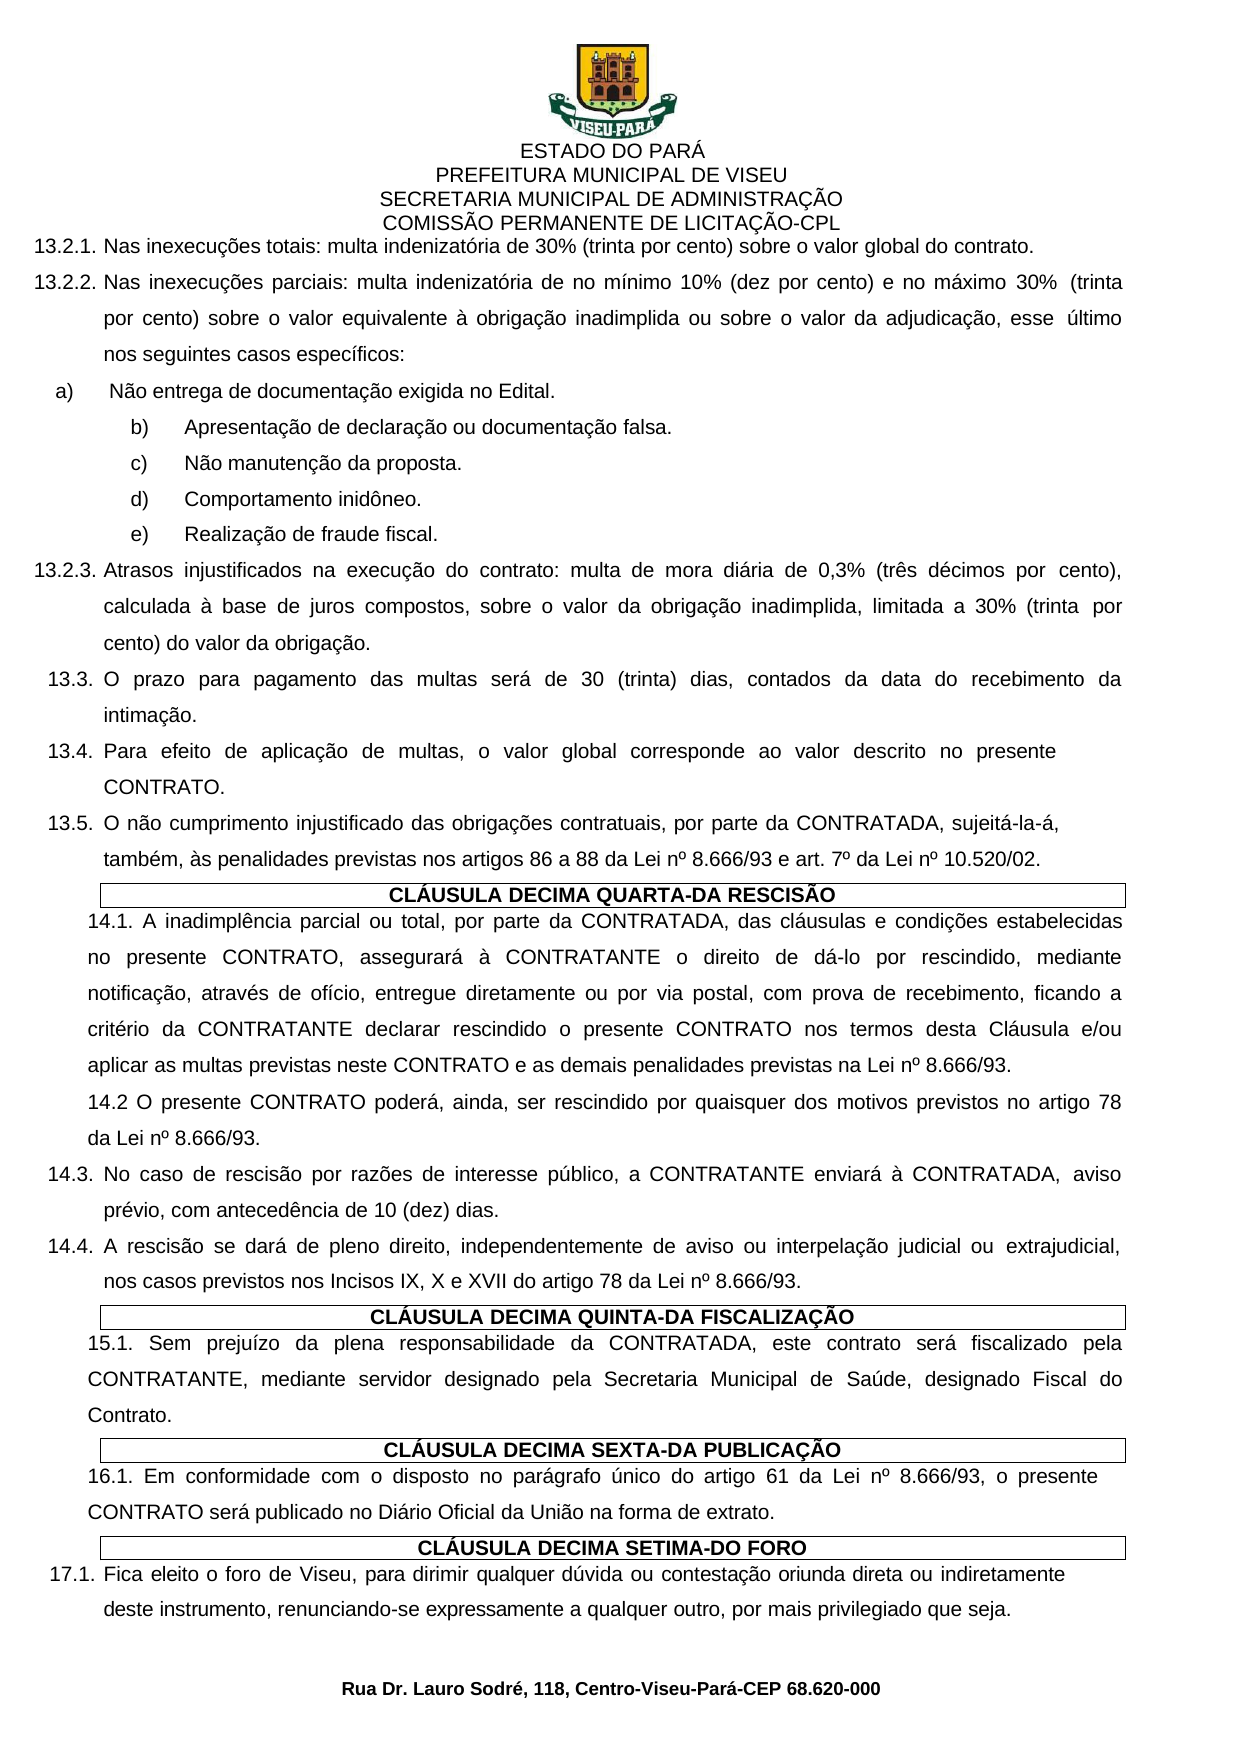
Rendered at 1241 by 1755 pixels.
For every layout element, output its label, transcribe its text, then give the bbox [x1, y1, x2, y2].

list Comportamento inidôneo. [130, 486, 1136, 510]
list Não manutenção da proposta. [130, 450, 1136, 474]
list Não entrega de documentação exigida no Edital. [55, 378, 1136, 402]
text CLÁUSULA DECIMA SETIMA-DO FORO [417, 1537, 1125, 1559]
list Para efeito de aplicação de multas, o valor global corresponde ao valor descrito no presente CONTRATO. [87, 739, 1122, 799]
text 15.1. Sem prejuízo da plena responsabilidade da CONTRATADA, este contrato será fiscalizado pela CONTRATANTE, mediante servidor designado pela Secretaria Municipal de Saúde, designado Fiscal do Contrato. [87, 1331, 1123, 1427]
list A rescisão se dará de pleno direito, independentemente de aviso ou interpelação judicial ou extrajudicial, nos casos previstos nos Incisos IX, X e XVII do artigo 78 da Lei nº 8.666/93. [87, 1233, 1122, 1293]
list O não cumprimento injustificado das obrigações contratuais, por parte da CONTRATADA, sujeitá-la-á, também, às penalidades previstas nos artigos 86 a 88 da Lei nº 8.666/93 e art. 7º da Lei nº 10.520/02. [87, 811, 1122, 871]
list Realização de fraude fiscal. [130, 522, 1136, 546]
list Nas inexecuções parciais: multa indenizatória de no mínimo 10% (dez por cento) e no máximo 30% (trinta por cento) sobre o valor equivalente à obrigação inadimplida ou sobre o valor da adjudicação, esse último nos seguintes casos específicos: [87, 270, 1123, 366]
list Apresentação de declaração ou documentação falsa. [130, 414, 1136, 438]
list Atrasos injustificados na execução do contrato: multa de mora diária de 0,3% (três décimos por cento), calculada à base de juros compostos, sobre o valor da obrigação inadimplida, limitada a 30% (trinta por cento) do valor da obrigação. [87, 558, 1122, 654]
text 14.2 O presente CONTRATO poderá, ainda, ser rescindido por quaisquer dos motivos previstos no artigo 78 da Lei nº 8.666/93. [87, 1089, 1122, 1149]
text CLÁUSULA DECIMA QUINTA-DA FISCALIZAÇÃO [370, 1306, 1125, 1329]
list Fica eleito o foro de Viseu, para dirimir qualquer dúvida ou contestação oriunda direta ou indiretamente deste instrumento, renunciando-se expressamente a qualquer outro, por mais privilegiado que seja. [87, 1561, 1122, 1621]
list Nas inexecuções totais: multa indenizatória de 30% (trinta por cento) sobre o valor global do contrato. [87, 234, 1136, 258]
text CLÁUSULA DECIMA QUARTA-DA RESCISÃO [388, 884, 1125, 907]
list No caso de rescisão por razões de interesse público, a CONTRATANTE enviará à CONTRATADA, aviso prévio, com antecedência de 10 (dez) dias. [87, 1162, 1122, 1221]
text CLÁUSULA DECIMA SEXTA-DA PUBLICAÇÃO [383, 1439, 1125, 1462]
text 16.1. Em conformidade com o disposto no parágrafo único do artigo 61 da Lei nº 8.666/93, o presente CONTRATO será publicado no Diário Oficial da União na forma de extrato. [87, 1464, 1122, 1524]
text 14.1. A inadimplência parcial ou total, por parte da CONTRATADA, das cláusulas e condições estabelecidas no presente CONTRATO, assegurará à CONTRATANTE o direito de dá-lo por rescindido, mediante notificação, através de ofício, entregue diretamente ou por via postal, com prova de recebimento, ficando a critério da CONTRATANTE declarar rescindido o presente CONTRATO nos termos desta Cláusula e/ou aplicar as multas previstas neste CONTRATO e as demais penalidades previstas na Lei nº 8.666/93. [87, 909, 1123, 1077]
list O prazo para pagamento das multas será de 30 (trinta) dias, contados da data do recebimento da intimação. [87, 667, 1122, 727]
